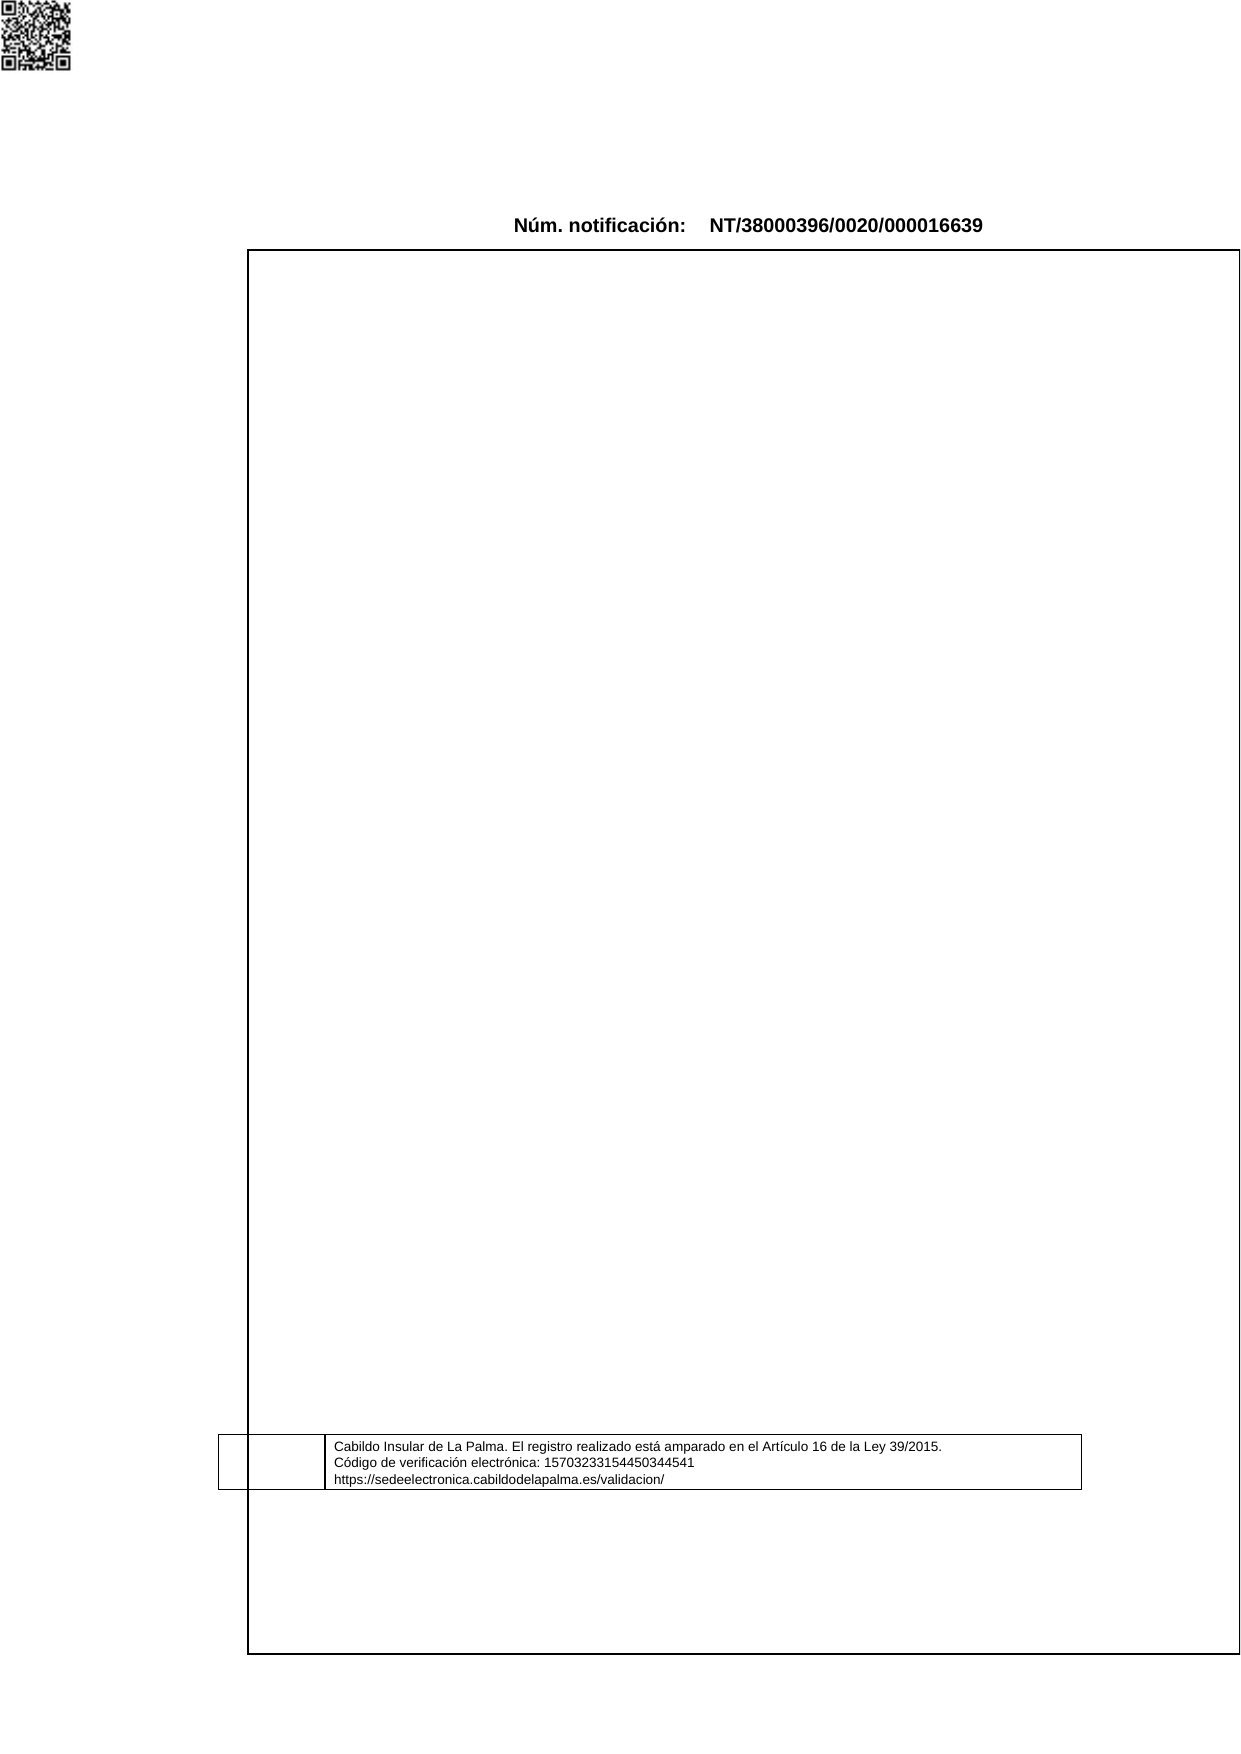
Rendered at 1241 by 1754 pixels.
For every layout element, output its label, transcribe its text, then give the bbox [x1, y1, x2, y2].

text Núm. notificación: NT/38000396/0020/000016639 [218, 210, 1022, 238]
